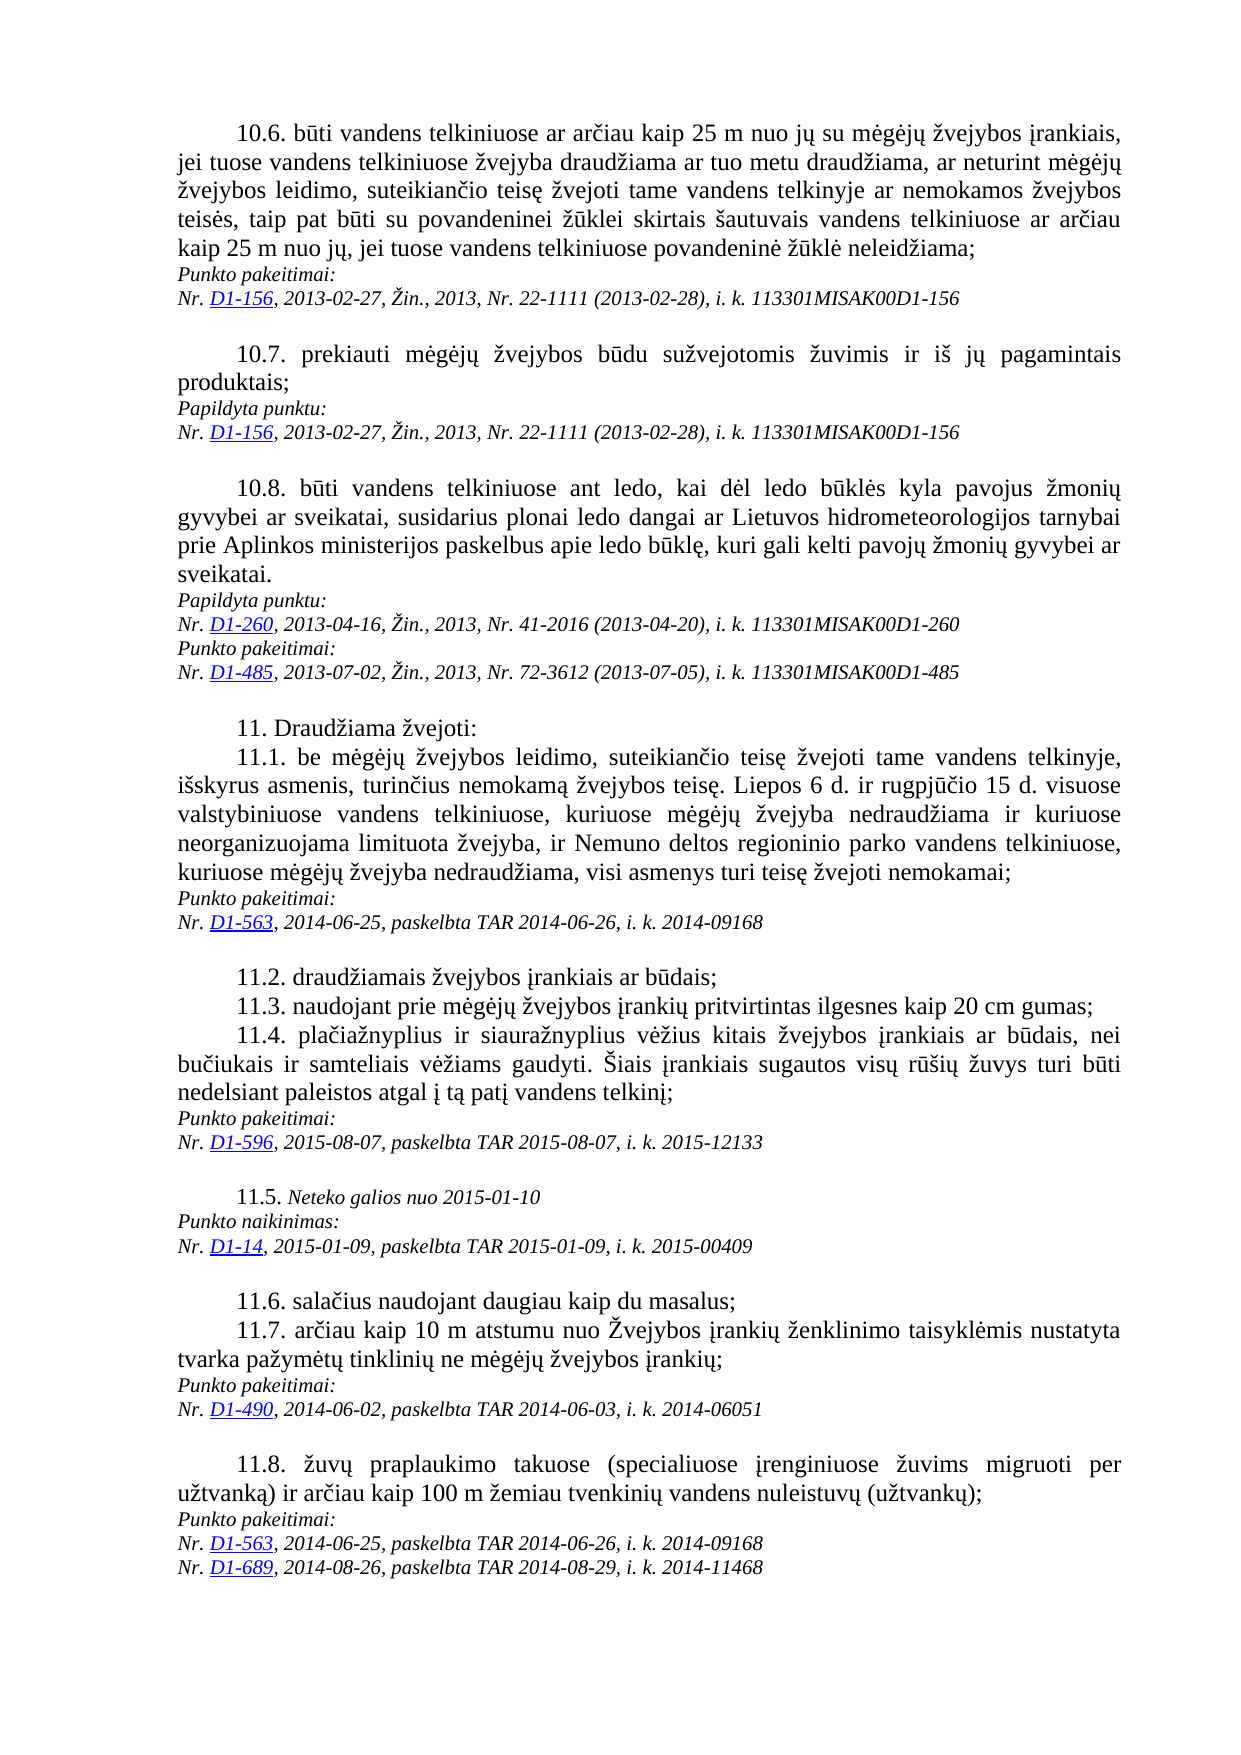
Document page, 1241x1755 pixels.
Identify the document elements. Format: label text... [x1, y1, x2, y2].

text 11.4. plačiažnyplius ir siauražnyplius vėžius kitais žvejybos įrankiais ar būdais, nei bučiukais ir samteliais vėžiams gaudyti. Šiais įrankiais sugautos visų rūšių žuvys turi būti nedelsiant paleistos atgal į tą patį vandens telkinį; [177, 1020, 1122, 1106]
text Nr. D1-14, 2015-01-09, paskelbta TAR 2015-01-09, i. k. 2015-00409 [177, 1233, 1122, 1258]
text Nr. D1-689, 2014-08-26, paskelbta TAR 2014-08-29, i. k. 2014-11468 [177, 1555, 1122, 1579]
text Punkto pakeitimai: [177, 1373, 1122, 1397]
text 11.7. arčiau kaip 10 m atstumu nuo Žvejybos įrankių ženklinimo taisyklėmis nustatyta tvarka pažymėtų tinklinių ne mėgėjų žvejybos įrankių; [177, 1315, 1122, 1373]
text Nr. D1-563, 2014-06-25, paskelbta TAR 2014-06-26, i. k. 2014-09168 [177, 1531, 1122, 1555]
text 11.2. draudžiamais žvejybos įrankiais ar būdais; [177, 962, 1122, 991]
text Nr. D1-260, 2013-04-16, Žin., 2013, Nr. 41-2016 (2013-04-20), i. k. 113301MISAK00D1-260 [177, 612, 1122, 636]
text Punkto pakeitimai: [177, 262, 1122, 286]
text 11.6. salačius naudojant daugiau kaip du masalus; [177, 1286, 1122, 1315]
text Punkto pakeitimai: [177, 636, 1122, 660]
text 11.8. žuvų praplaukimo takuose (specialiuose įrenginiuose žuvims migruoti per užtvanką) ir arčiau kaip 100 m žemiau tvenkinių vandens nuleistuvų (užtvankų); [177, 1449, 1122, 1507]
text 11.1. be mėgėjų žvejybos leidimo, suteikiančio teisę žvejoti tame vandens telkinyje, išskyrus asmenis, turinčius nemokamą žvejybos teisę. Liepos 6 d. ir rugpjūčio 15 d. visuose valstybiniuose vandens telkiniuose, kuriuose mėgėjų žvejyba nedraudžiama ir kuriuose neorganizuojama limituota žvejyba, ir Nemuno deltos regioninio parko vandens telkiniuose, kuriuose mėgėjų žvejyba nedraudžiama, visi asmenys turi teisę žvejoti nemokamai; [177, 742, 1122, 886]
text Nr. D1-490, 2014-06-02, paskelbta TAR 2014-06-03, i. k. 2014-06051 [177, 1397, 1122, 1421]
text Punkto pakeitimai: [177, 1507, 1122, 1531]
text 11.3. naudojant prie mėgėjų žvejybos įrankių pritvirtintas ilgesnes kaip 20 cm gumas; [177, 991, 1122, 1020]
text 10.8. būti vandens telkiniuose ant ledo, kai dėl ledo būklės kyla pavojus žmonių gyvybei ar sveikatai, susidarius plonai ledo dangai ar Lietuvos hidrometeorologijos tarnybai prie Aplinkos ministerijos paskelbus apie ledo būklę, kuri gali kelti pavojų žmonių gyvybei ar sveikatai. [177, 473, 1122, 588]
text Punkto naikinimas: [177, 1209, 1122, 1233]
text Punkto pakeitimai: [177, 1106, 1122, 1130]
text Nr. D1-156, 2013-02-27, Žin., 2013, Nr. 22-1111 (2013-02-28), i. k. 113301MISAK00D1-156 [177, 420, 1122, 444]
text 10.6. būti vandens telkiniuose ar arčiau kaip 25 m nuo jų su mėgėjų žvejybos įrankiais, jei tuose vandens telkiniuose žvejyba draudžiama ar tuo metu draudžiama, ar neturint mėgėjų žvejybos leidimo, suteikiančio teisę žvejoti tame vandens telkinyje ar nemokamos žvejybos teisės, taip pat būti su povandeninei žūklei skirtais šautuvais vandens telkiniuose ar arčiau kaip 25 m nuo jų, jei tuose vandens telkiniuose povandeninė žūklė neleidžiama; [177, 118, 1122, 262]
text Nr. D1-485, 2013-07-02, Žin., 2013, Nr. 72-3612 (2013-07-05), i. k. 113301MISAK00D1-485 [177, 660, 1122, 684]
text 11. Draudžiama žvejoti: [177, 713, 1122, 742]
text Papildyta punktu: [177, 588, 1122, 612]
text Nr. D1-596, 2015-08-07, paskelbta TAR 2015-08-07, i. k. 2015-12133 [177, 1130, 1122, 1154]
text Punkto pakeitimai: [177, 886, 1122, 910]
text 11.5. Neteko galios nuo 2015-01-10 [177, 1183, 1122, 1209]
text 10.7. prekiauti mėgėjų žvejybos būdu sužvejotomis žuvimis ir iš jų pagamintais produktais; [177, 339, 1122, 396]
text Nr. D1-156, 2013-02-27, Žin., 2013, Nr. 22-1111 (2013-02-28), i. k. 113301MISAK00D1-156 [177, 286, 1122, 310]
text Papildyta punktu: [177, 396, 1122, 420]
text Nr. D1-563, 2014-06-25, paskelbta TAR 2014-06-26, i. k. 2014-09168 [177, 910, 1122, 934]
